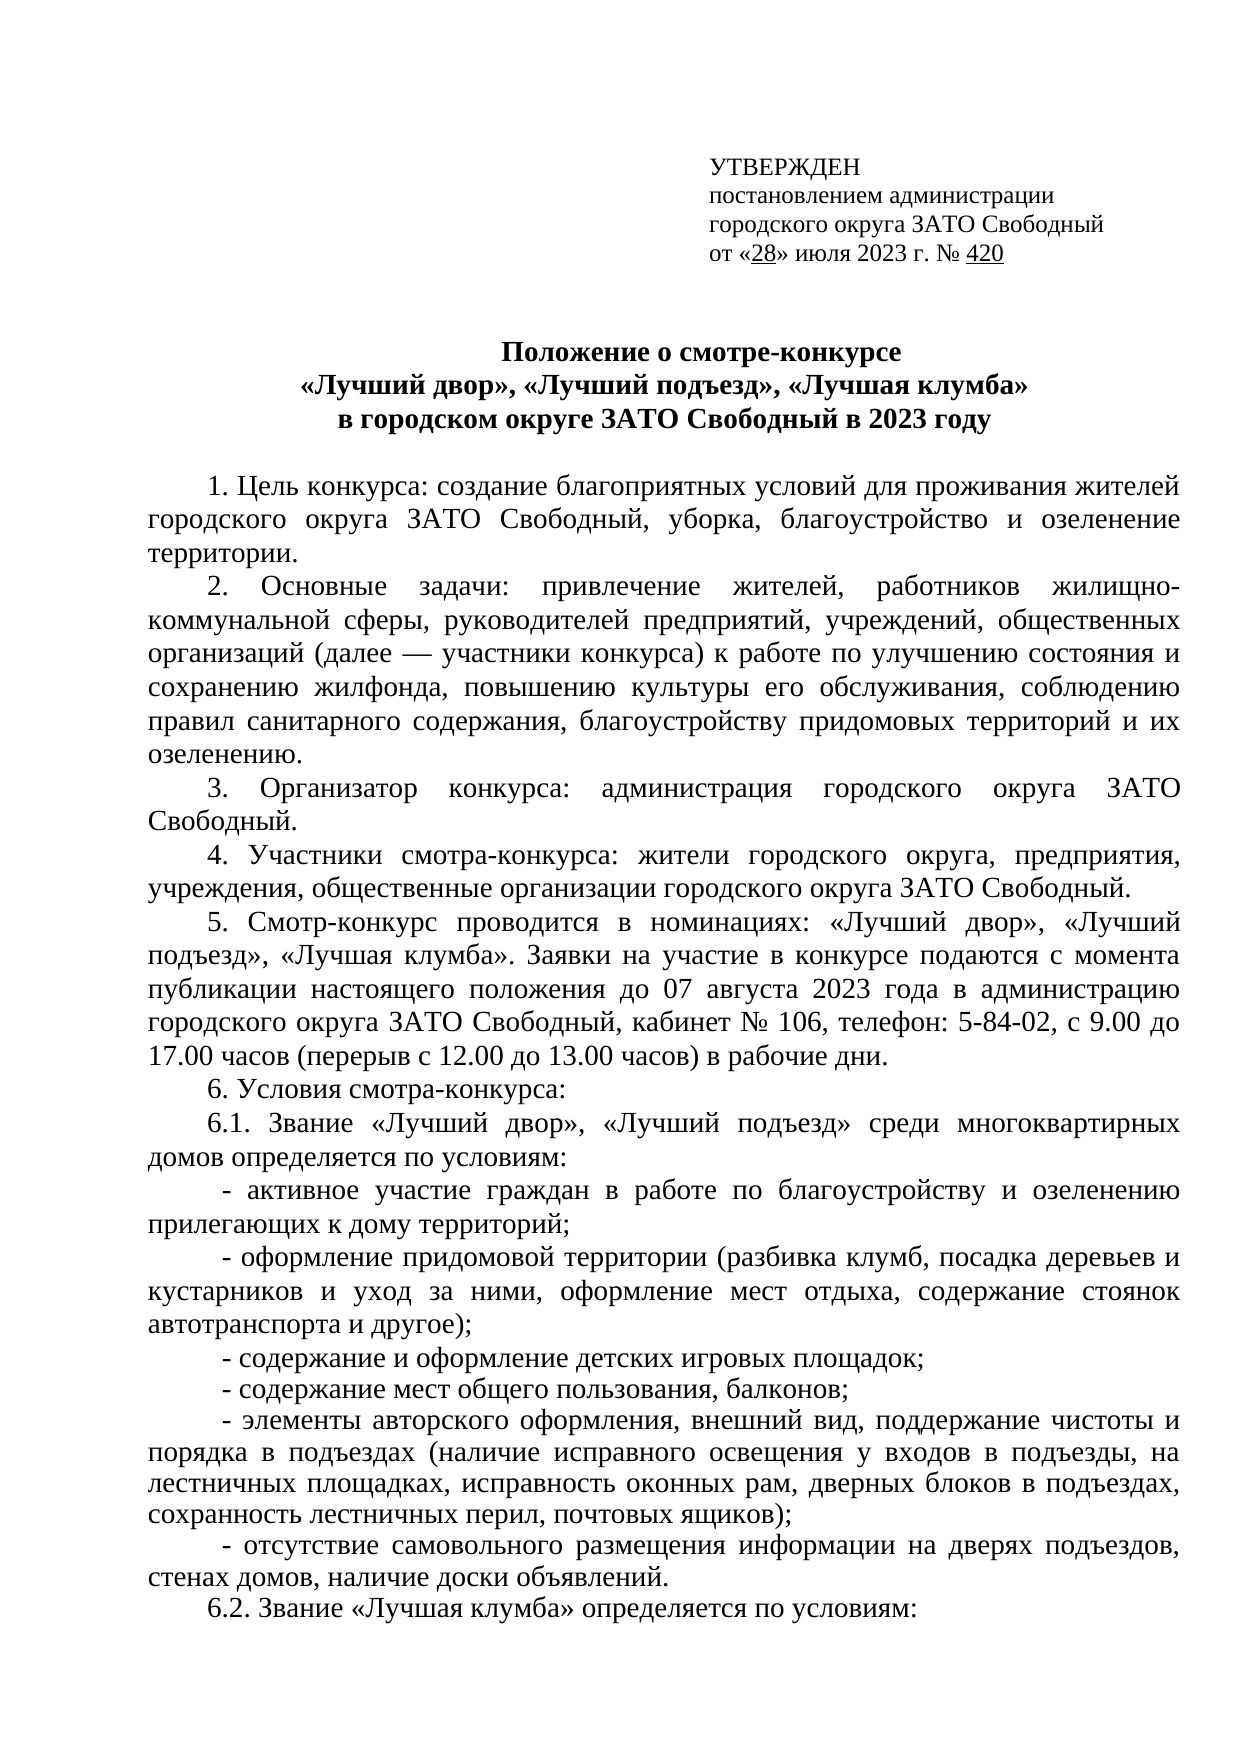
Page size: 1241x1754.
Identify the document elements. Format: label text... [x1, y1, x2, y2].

text УТВЕРЖДЕН [709, 152, 1181, 180]
text - отсутствие самовольного размещения информации на дверях подъездов, стенах домов, наличие доски объявлений. [148, 1530, 1181, 1592]
text 5. Смотр-конкурс проводится в номинациях: «Лучший двор», «Лучший подъезд», «Лучшая клумба». Заявки на участие в конкурсе подаются с момента публикации настоящего положения до 07 августа 2023 года в администрацию городского округа ЗАТО Свободный, кабинет № 106, телефон: 5-84-02, с 9.00 до 17.00 часов (перерыв с 12.00 до 13.00 часов) в рабочие дни. [148, 904, 1181, 1072]
text - активное участие граждан в работе по благоустройству и озеленению прилегающих к дому территорий; [148, 1172, 1181, 1239]
text Положение о смотре-конкурсе [148, 334, 1181, 367]
text от «28» июля 2023 г. № 420 [709, 238, 1181, 267]
text - оформление придомовой территории (разбивка клумб, посадка деревьев и кустарников и уход за ними, оформление мест отдыха, содержание стоянок автотранспорта и другое); [148, 1239, 1181, 1340]
text 2. Основные задачи: привлечение жителей, работников жилищно-коммунальной сферы, руководителей предприятий, учреждений, общественных организаций (далее — участники конкурса) к работе по улучшению состояния и сохранению жилфонда, повышению культуры его обслуживания, соблюдению правил санитарного содержания, благоустройству придомовых территорий и их озеленению. [148, 568, 1181, 770]
text постановлением администрации [709, 180, 1181, 209]
text «Лучший двор», «Лучший подъезд», «Лучшая клумба» [148, 367, 1181, 401]
text 6.1. Звание «Лучший двор», «Лучший подъезд» среди многоквартирных домов определяется по условиям: [148, 1105, 1181, 1172]
text - содержание и оформление детских игровых площадок; [148, 1340, 1181, 1373]
text - содержание мест общего пользования, балконов; [148, 1373, 1181, 1405]
text 1. Цель конкурса: создание благоприятных условий для проживания жителей городского округа ЗАТО Свободный, уборка, благоустройство и озеленение территории. [148, 468, 1181, 568]
text городского округа ЗАТО Свободный [709, 209, 1181, 238]
text 6.2. Звание «Лучшая клумба» определяется по условиям: [148, 1592, 1181, 1623]
text 3. Организатор конкурса: администрация городского округа ЗАТО Свободный. [148, 770, 1181, 837]
text 6. Условия смотра-конкурса: [148, 1072, 1181, 1105]
text в городском округе ЗАТО Свободный в 2023 году [148, 401, 1181, 434]
text - элементы авторского оформления, внешний вид, поддержание чистоты и порядка в подъездах (наличие исправного освещения у входов в подъезды, на лестничных площадках, исправность оконных рам, дверных блоков в подъездах, сохранность лестничных перил, почтовых ящиков); [148, 1405, 1181, 1530]
text 4. Участники смотра-конкурса: жители городского округа, предприятия, учреждения, общественные организации городского округа ЗАТО Свободный. [148, 837, 1181, 904]
